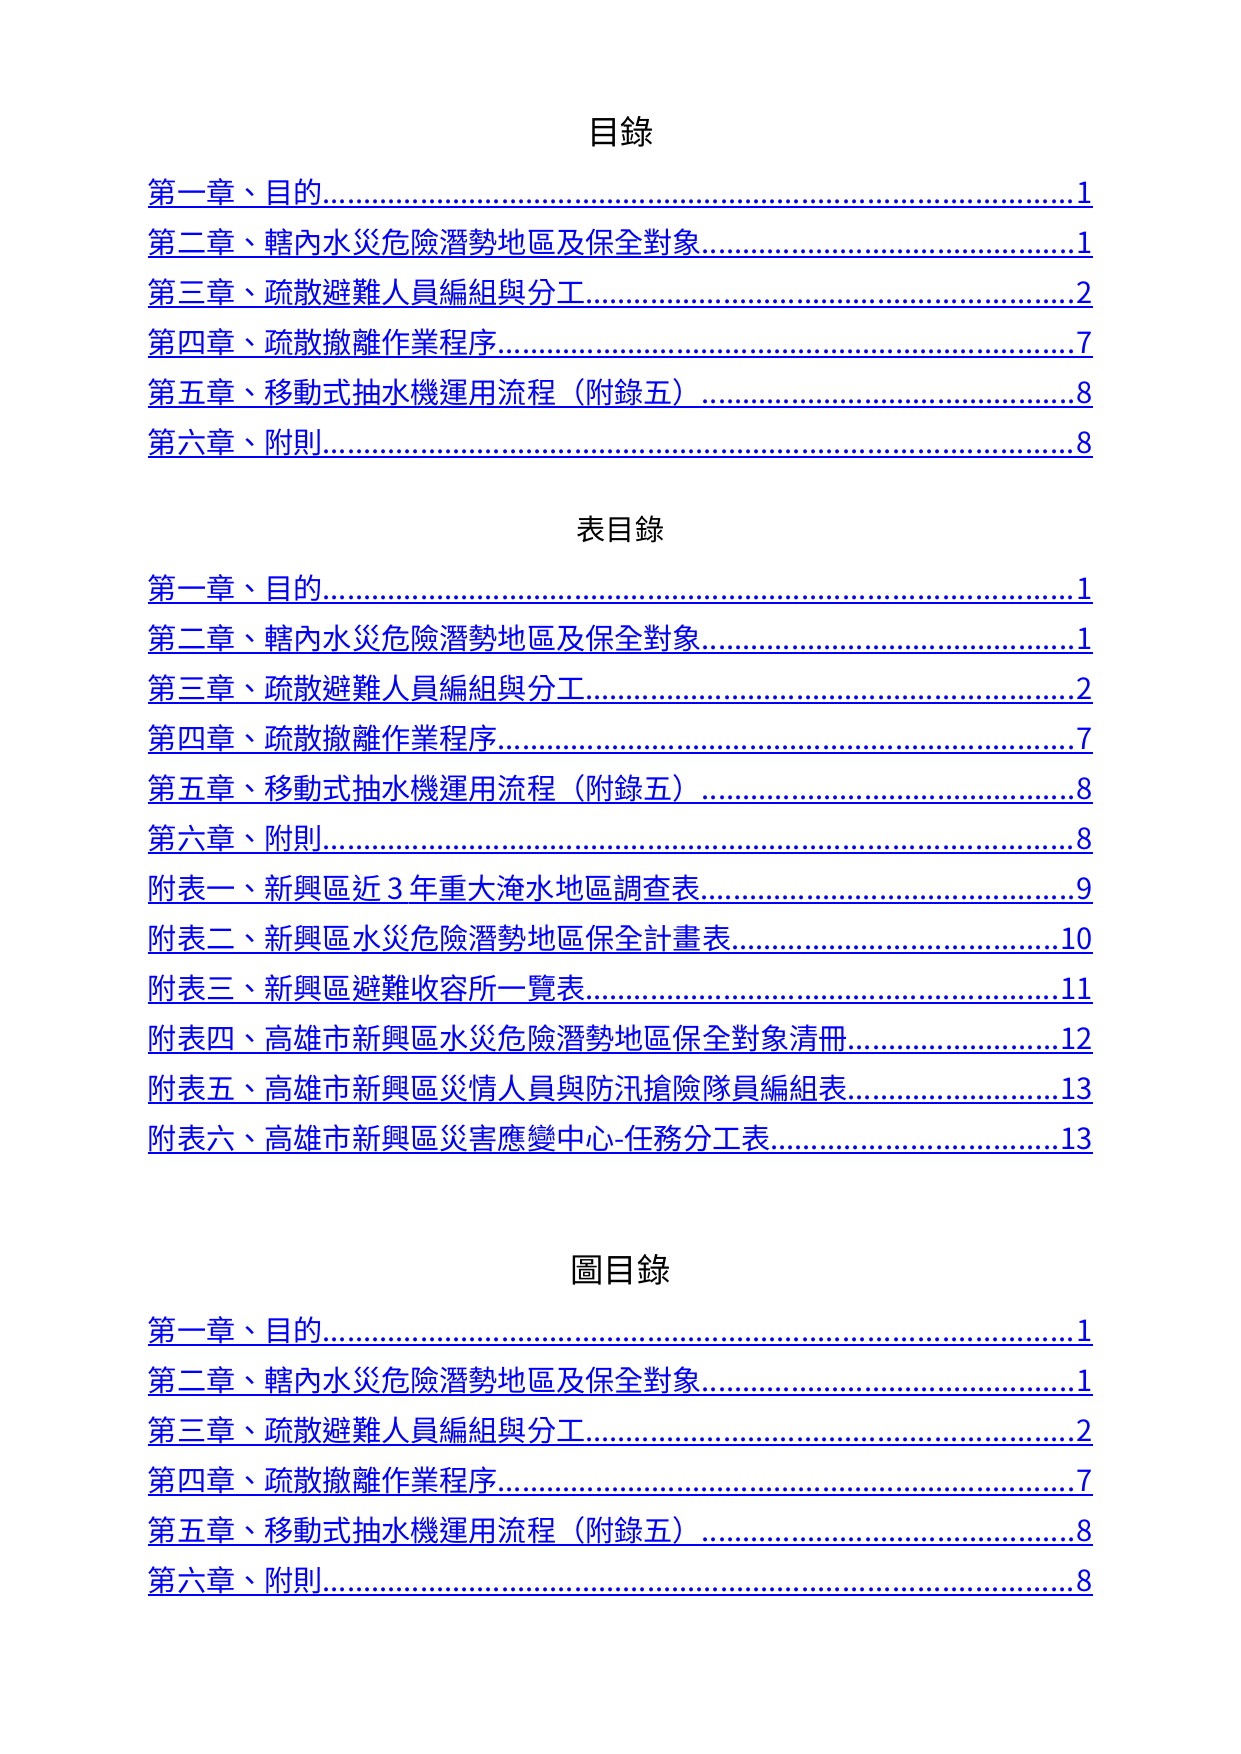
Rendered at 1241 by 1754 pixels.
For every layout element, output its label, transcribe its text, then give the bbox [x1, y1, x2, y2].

text 第六章、附則 8 [148, 810, 1092, 852]
text [148, 1346, 1092, 1351]
text [148, 258, 1092, 264]
text 附表六、高雄市新興區災害應變中心-任務分工表 13 [148, 1110, 1092, 1152]
text [148, 458, 1092, 464]
text [148, 1446, 1092, 1451]
text [148, 704, 1092, 710]
text 第一章、目的 1 [148, 560, 1092, 602]
text 目錄 [148, 118, 1092, 151]
text [148, 1004, 1092, 1010]
text [148, 358, 1092, 364]
text 第三章、疏散避難人員編組與分工 2 [148, 264, 1092, 306]
text 第四章、疏散撤離作業程序 7 [148, 1451, 1092, 1494]
text [148, 1396, 1092, 1401]
text 第二章、轄內水災危險潛勢地區及保全對象 1 [148, 214, 1092, 256]
text 第五章、移動式抽水機運用流程（附錄五） 8 [148, 1501, 1092, 1544]
text [148, 208, 1092, 214]
text 第五章、移動式抽水機運用流程（附錄五） 8 [148, 760, 1092, 802]
text [148, 604, 1092, 610]
text 表目錄 [148, 514, 1092, 547]
text [148, 1496, 1092, 1501]
text [148, 1596, 1092, 1601]
text 第三章、疏散避難人員編組與分工 2 [148, 660, 1092, 702]
text [148, 1546, 1092, 1551]
text 第一章、目的 1 [148, 1301, 1092, 1344]
text 第五章、移動式抽水機運用流程（附錄五） 8 [148, 364, 1092, 406]
text 第一章、目的 1 [148, 164, 1092, 206]
text [148, 954, 1092, 960]
text 附表三、新興區避難收容所一覽表 11 [148, 960, 1092, 1002]
text 附表二、新興區水災危險潛勢地區保全計畫表 10 [148, 910, 1092, 952]
text 附表五、高雄市新興區災情人員與防汛搶險隊員編組表 13 [148, 1060, 1092, 1102]
text 第二章、轄內水災危險潛勢地區及保全對象 1 [148, 610, 1092, 652]
text 第四章、疏散撤離作業程序 7 [148, 710, 1092, 752]
text 第三章、疏散避難人員編組與分工 2 [148, 1401, 1092, 1444]
text [148, 308, 1092, 314]
text [148, 1154, 1092, 1160]
text 第六章、附則 8 [148, 414, 1092, 456]
text [148, 408, 1092, 414]
text 第二章、轄內水災危險潛勢地區及保全對象 1 [148, 1351, 1092, 1394]
text 附表四、高雄市新興區水災危險潛勢地區保全對象清冊 12 [148, 1010, 1092, 1052]
text [148, 754, 1092, 760]
text 第六章、附則 8 [148, 1551, 1092, 1594]
text [148, 904, 1092, 910]
text [148, 854, 1092, 860]
text 圖目錄 [148, 1256, 1092, 1289]
text [148, 654, 1092, 660]
text 附表一、新興區近3年重大淹水地區調查表 9 [148, 860, 1092, 902]
text [148, 1054, 1092, 1060]
text [148, 1104, 1092, 1110]
text 第四章、疏散撤離作業程序 7 [148, 314, 1092, 356]
text [148, 804, 1092, 810]
